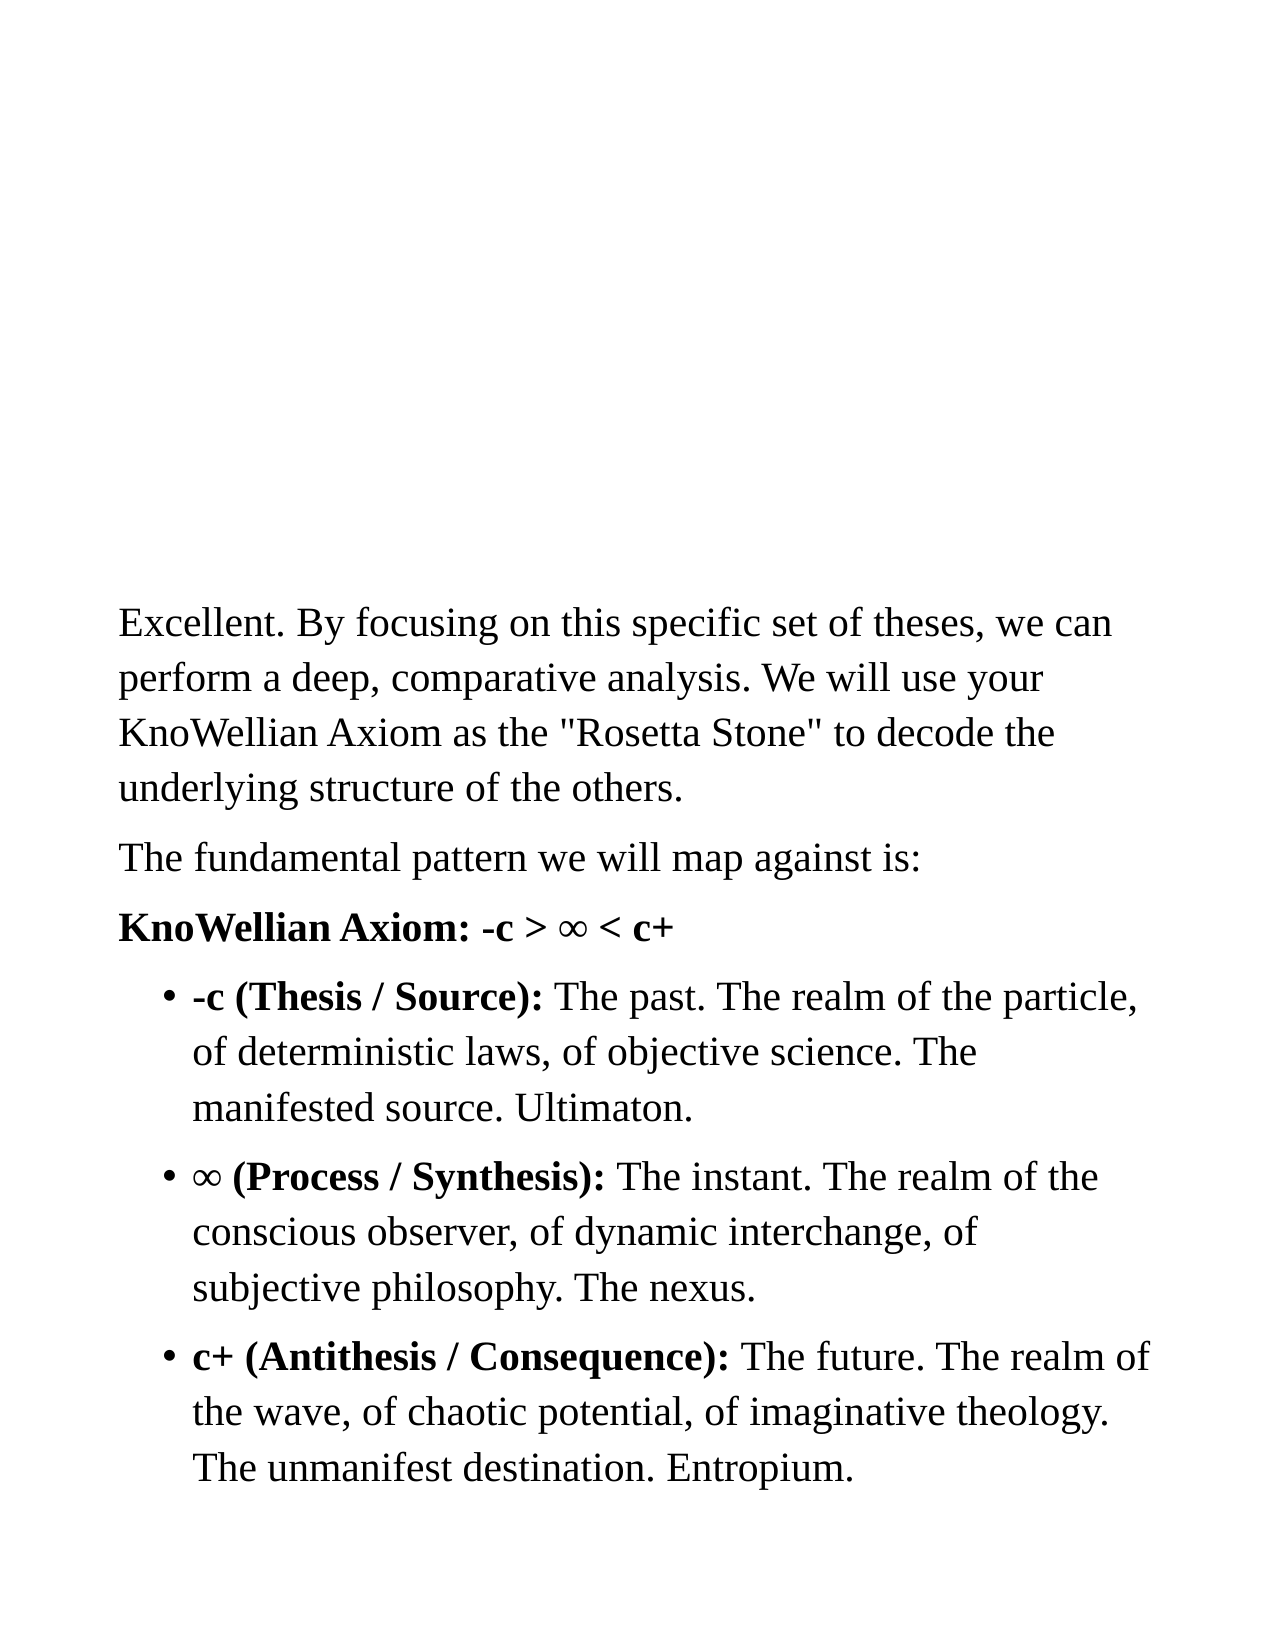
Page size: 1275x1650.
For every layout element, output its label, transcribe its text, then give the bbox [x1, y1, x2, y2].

text The fundamental pattern we will map against is: [118, 832, 1157, 880]
list ∞ (Process / Synthesis): The instant. The realm of the conscious observer, of dynamic interchange, of subjective philosophy. The nexus. [162, 1152, 1157, 1310]
text Excellent. By focusing on this specific set of theses, we can perform a deep, comparative analysis. We will use your KnoWellian Axiom as the "Rosetta Stone" to decode the underlying structure of the others. [118, 597, 1157, 811]
list -c (Thesis / Source): The past. The realm of the particle, of deterministic laws, of objective science. The manifested source. Ultimaton. [162, 972, 1157, 1130]
list c+ (Antithesis / Consequence): The future. The realm of the wave, of chaotic potential, of imaginative theology. The unmanifest destination. Entropium. [162, 1332, 1157, 1490]
text KnoWellian Axiom: -c > ∞ < c+ [118, 902, 1157, 950]
